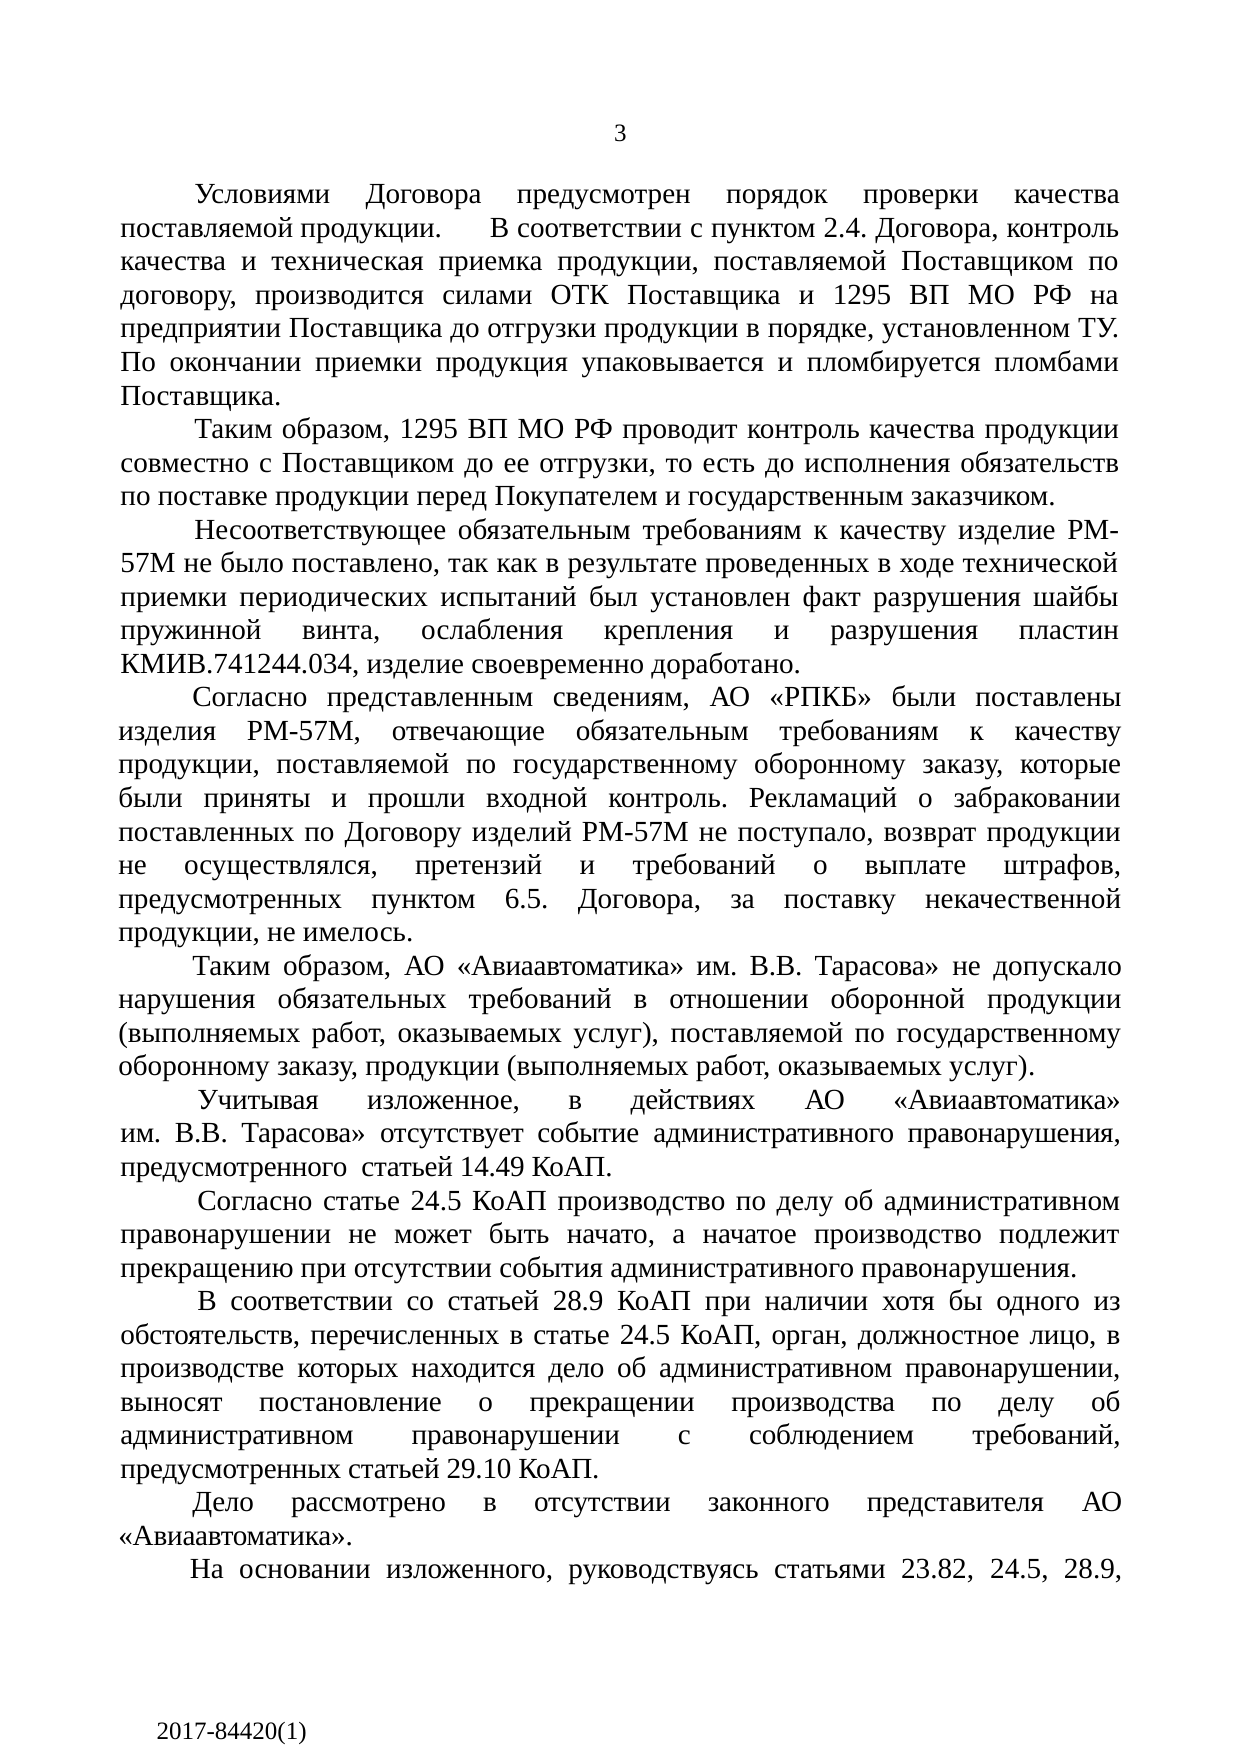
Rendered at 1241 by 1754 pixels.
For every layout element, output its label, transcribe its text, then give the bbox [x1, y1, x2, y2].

text В соответствии со статьей 28.9 КоАП при наличии хотя бы одного из обстоятельств, перечисленных в статье 24.5 КоАП, орган, должностное лицо, в производстве которых находится дело об административном правонарушении, выносят постановление о прекращении производства по делу об административном правонарушении с соблюдением требований, предусмотренных статьей 29.10 КоАП. [120, 1283, 1121, 1484]
text Таким образом, АО «Авиаавтоматика» им. В.В. Тарасова» не допускало нарушения обязательных требований в отношении оборонной продукции (выполняемых работ, оказываемых услуг), поставляемой по государственному оборонному заказу, продукции (выполняемых работ, оказываемых услуг). [118, 948, 1122, 1082]
text Несоответствующее обязательным требованиям к качеству изделие РМ-57М не было поставлено, так как в результате проведенных в ходе технической приемки периодических испытаний был установлен факт разрушения шайбы пружинной винта, ослабления крепления и разрушения пластин КМИВ.741244.034, изделие своевременно доработано. [120, 512, 1120, 679]
text Учитывая изложенное, в действиях АО «Авиаавтоматика» им. В.В. Тарасова» отсутствует событие административного правонарушения, предусмотренного статьей 14.49 КоАП. [120, 1082, 1121, 1183]
text На основании изложенного, руководствуясь статьями 23.82, 24.5, 28.9, [118, 1552, 1122, 1585]
text Таким образом, 1295 ВП МО РФ проводит контроль качества продукции совместно с Поставщиком до ее отгрузки, то есть до исполнения обязательств по поставке продукции перед Покупателем и государственным заказчиком. [120, 411, 1120, 512]
text Согласно статье 24.5 КоАП производство по делу об административном правонарушении не может быть начато, а начатое производство подлежит прекращению при отсутствии события административного правонарушения. [120, 1183, 1121, 1283]
text Условиями Договора предусмотрен порядок проверки качества поставляемой продукции. В соответствии с пунктом 2.4. Договора, контроль качества и техническая приемка продукции, поставляемой Поставщиком по договору, производится силами ОТК Поставщика и 1295 ВП МО РФ на предприятии Поставщика до отгрузки продукции в порядке, установленном ТУ. По окончании приемки продукция упаковывается и пломбируется пломбами Поставщика. [120, 176, 1120, 411]
text Согласно представленным сведениям, АО «РПКБ» были поставлены изделия РМ-57М, отвечающие обязательным требованиям к качеству продукции, поставляемой по государственному оборонному заказу, которые были приняты и прошли входной контроль. Рекламаций о забраковании поставленных по Договору изделий РМ-57М не поступало, возврат продукции не осуществлялся, претензий и требований о выплате штрафов, предусмотренных пунктом 6.5. Договора, за поставку некачественной продукции, не имелось. [118, 679, 1122, 948]
text Дело рассмотрено в отсутствии законного представителя АО «Авиаавтоматика». [118, 1484, 1122, 1552]
